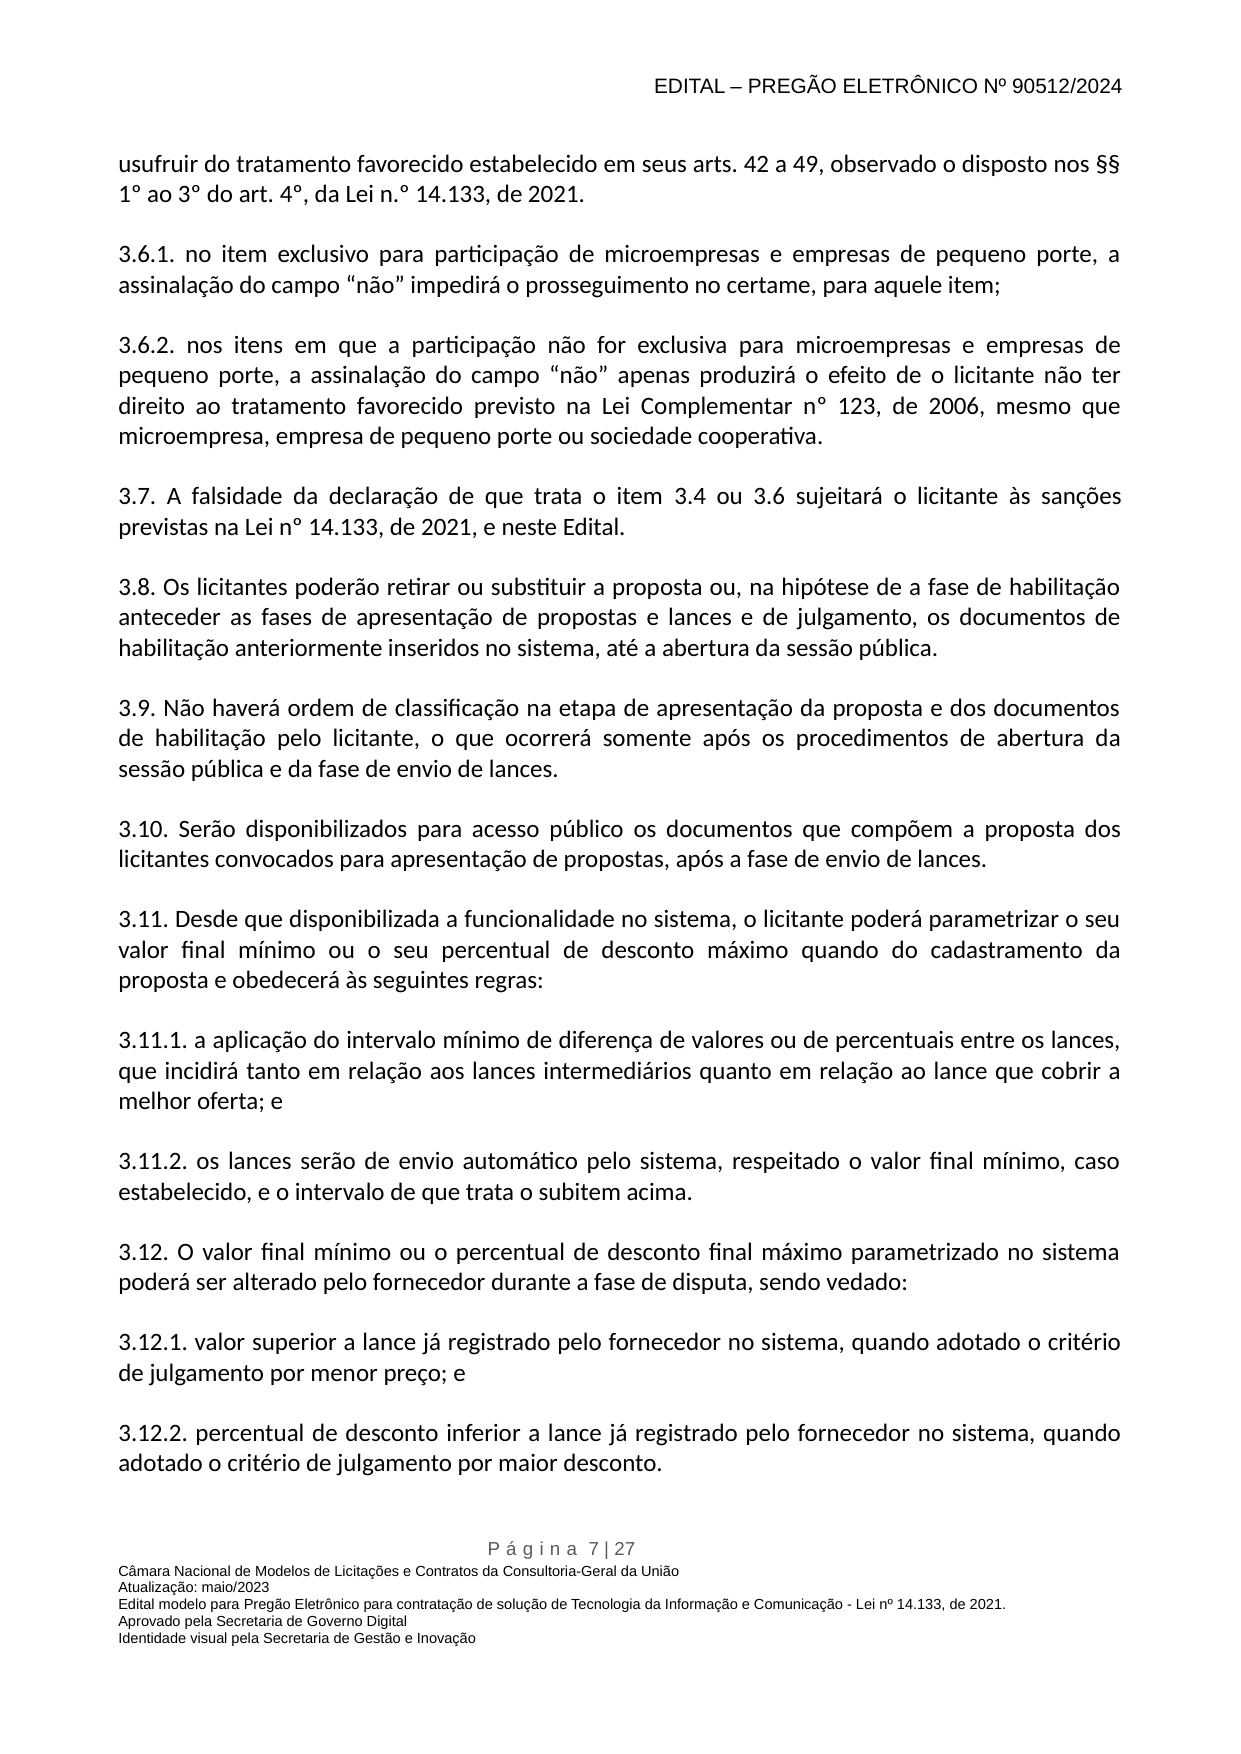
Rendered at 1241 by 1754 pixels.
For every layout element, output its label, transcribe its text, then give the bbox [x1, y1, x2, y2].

text 3.12. O valor final mínimo ou o percentual de desconto final máximo parametrizado no sistema poderá ser alterado pelo fornecedor durante a fase de disputa, sendo vedado: [118, 1236, 1122, 1297]
text 3.6.1. no item exclusivo para participação de microempresas e empresas de pequeno porte, a assinalação do campo “não” impedirá o prosseguimento no certame, para aquele item; [118, 238, 1122, 299]
text 3.11.2. os lances serão de envio automático pelo sistema, respeitado o valor final mínimo, caso estabelecido, e o intervalo de que trata o subitem acima. [118, 1146, 1122, 1207]
text 3.6.2. nos itens em que a participação não for exclusiva para microempresas e empresas de pequeno porte, a assinalação do campo “não” apenas produzirá o efeito de o licitante não ter direito ao tratamento favorecido previsto na Lei Complementar nº 123, de 2006, mesmo que microempresa, empresa de pequeno porte ou sociedade cooperativa. [118, 329, 1122, 451]
text 3.7. A falsidade da declaração de que trata o item 3.4 ou 3.6 sujeitará o licitante às sanções previstas na Lei nº 14.133, de 2021, e neste Edital. [118, 480, 1122, 541]
text 3.11.1. a aplicação do intervalo mínimo de diferença de valores ou de percentuais entre os lances, que incidirá tanto em relação aos lances intermediários quanto em relação ao lance que cobrir a melhor oferta; e [118, 1024, 1122, 1116]
text 3.12.2. percentual de desconto inferior a lance já registrado pelo fornecedor no sistema, quando adotado o critério de julgamento por maior desconto. [118, 1417, 1122, 1478]
text 3.12.1. valor superior a lance já registrado pelo fornecedor no sistema, quando adotado o critério de julgamento por menor preço; e [118, 1327, 1122, 1388]
text 3.10. Serão disponibilizados para acesso público os documentos que compõem a proposta dos licitantes convocados para apresentação de propostas, após a fase de envio de lances. [118, 813, 1122, 874]
text 3.11. Desde que disponibilizada a funcionalidade no sistema, o licitante poderá parametrizar o seu valor final mínimo ou o seu percentual de desconto máximo quando do cadastramento da proposta e obedecerá às seguintes regras: [118, 903, 1122, 995]
text 3.8. Os licitantes poderão retirar ou substituir a proposta ou, na hipótese de a fase de habilitação anteceder as fases de apresentação de propostas e lances e de julgamento, os documentos de habilitação anteriormente inseridos no sistema, até a abertura da sessão pública. [118, 571, 1122, 662]
text usufruir do tratamento favorecido estabelecido em seus arts. 42 a 49, observado o disposto nos §§ 1º ao 3º do art. 4º, da Lei n.º 14.133, de 2021. [118, 148, 1122, 209]
text 3.9. Não haverá ordem de classificação na etapa de apresentação da proposta e dos documentos de habilitação pelo licitante, o que ocorrerá somente após os procedimentos de abertura da sessão pública e da fase de envio de lances. [118, 692, 1122, 783]
